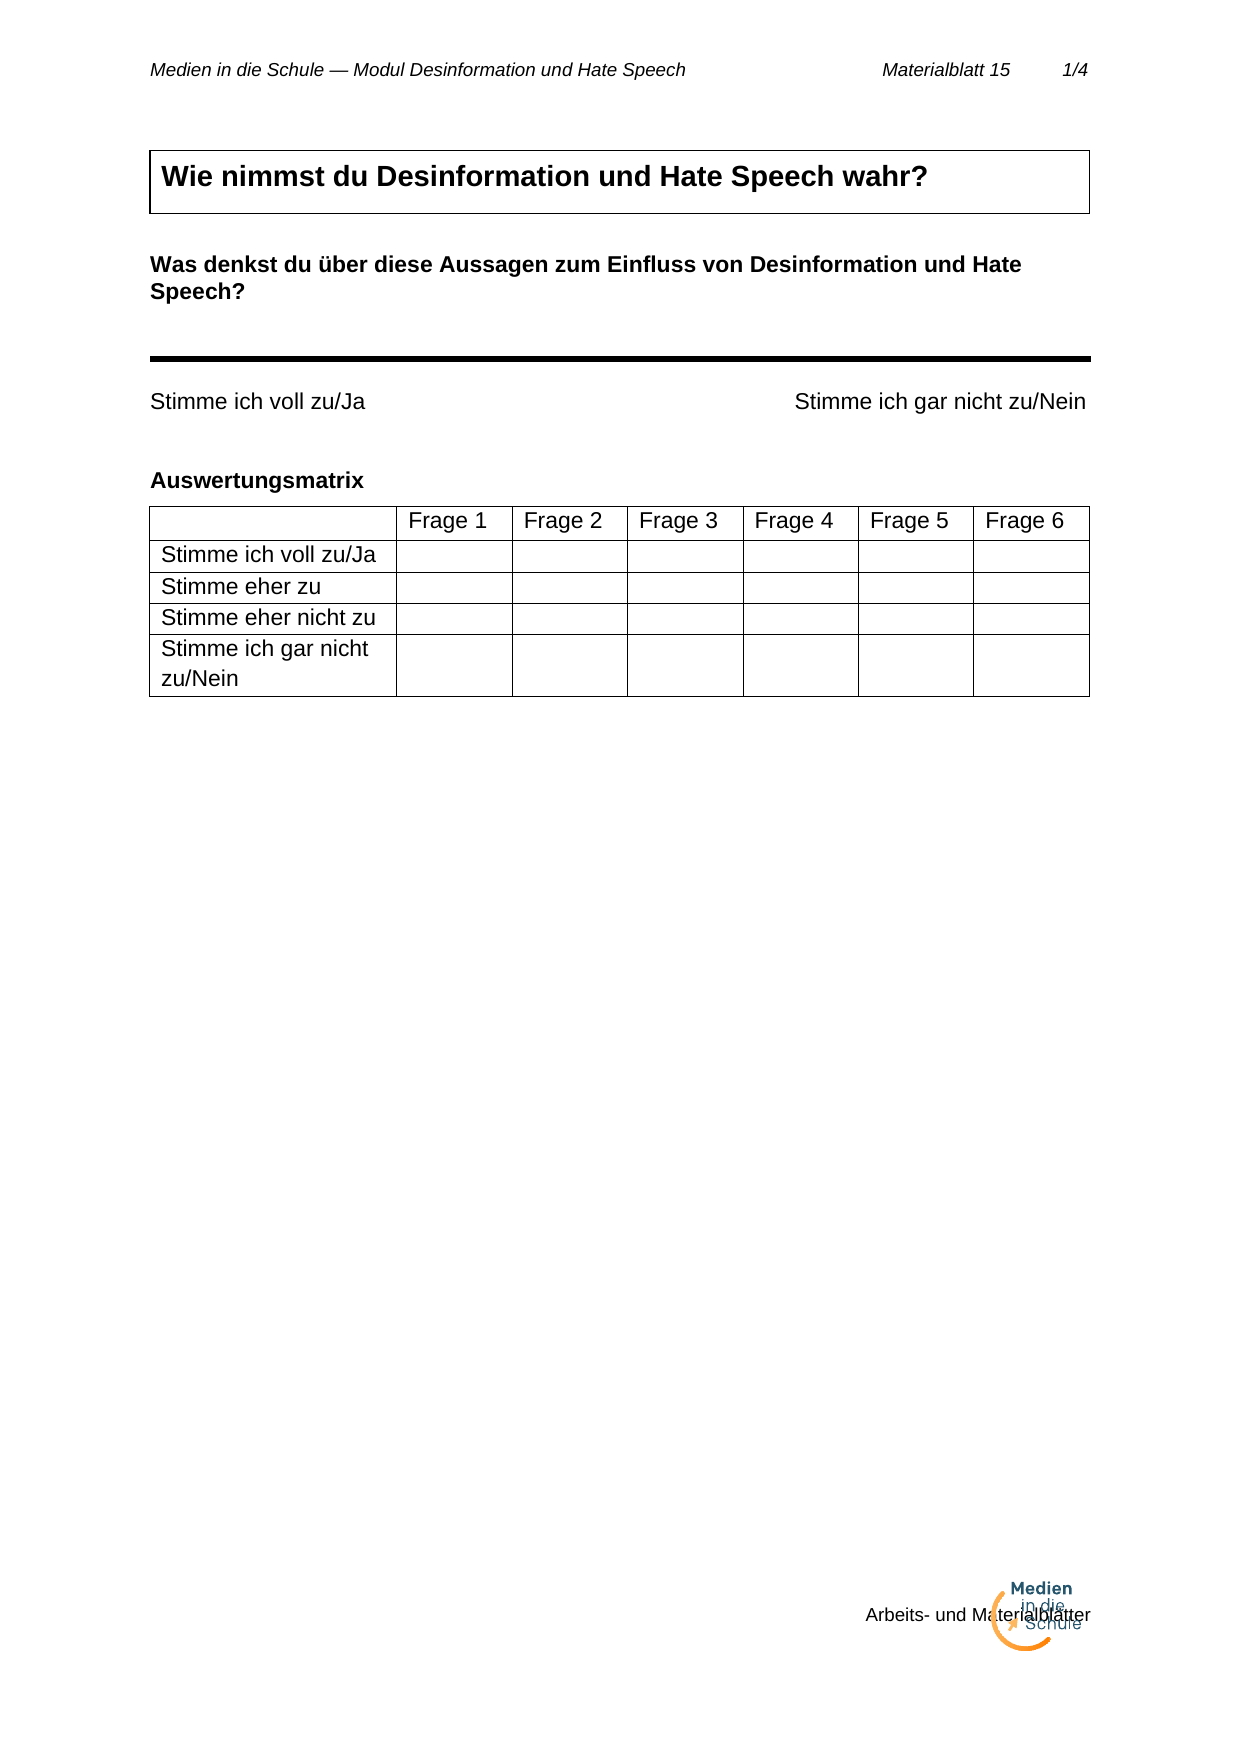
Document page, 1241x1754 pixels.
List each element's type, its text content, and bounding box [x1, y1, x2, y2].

table_cell [397, 604, 512, 634]
table_cell [859, 635, 973, 696]
table_cell [744, 635, 858, 696]
table_header Frage 2 [513, 507, 627, 540]
table_header Wie nimmst du Desinformation und Hate Speech wahr? [151, 151, 1089, 213]
text Stimme ich voll zu/Ja Stimme ich gar nicht zu/Nein [150, 388, 1091, 414]
table_header Frage 4 [744, 507, 858, 540]
table_cell Stimme ich gar nicht zu/Nein [150, 635, 396, 696]
table_cell [397, 635, 512, 696]
text Auswertungsmatrix [150, 467, 1091, 493]
table_cell [974, 604, 1089, 634]
table_header Frage 5 [859, 507, 973, 540]
table_cell [513, 573, 627, 603]
table_cell [628, 541, 743, 572]
table_cell Stimme eher zu [150, 573, 396, 603]
table_cell [974, 573, 1089, 603]
text Was denkst du über diese Aussagen zum Einfluss von Desinformation und Hate Speech? [150, 251, 1091, 304]
table_cell [513, 635, 627, 696]
table_cell [859, 573, 973, 603]
table_header [150, 507, 396, 540]
table_cell [744, 573, 858, 603]
table_cell [628, 604, 743, 634]
table_cell Stimme eher nicht zu [150, 604, 396, 634]
table_header Frage 6 [974, 507, 1089, 540]
table_cell [628, 635, 743, 696]
table_cell Stimme ich voll zu/Ja [150, 541, 396, 572]
table_cell [974, 541, 1089, 572]
table_header Frage 1 [397, 507, 512, 540]
table_cell [744, 604, 858, 634]
table_cell [513, 604, 627, 634]
table_cell [397, 573, 512, 603]
table_cell [974, 635, 1089, 696]
table_cell [859, 604, 973, 634]
table_cell [513, 541, 627, 572]
table_header Frage 3 [628, 507, 743, 540]
table_cell [628, 573, 743, 603]
table_cell [859, 541, 973, 572]
table_cell [744, 541, 858, 572]
table_cell [397, 541, 512, 572]
